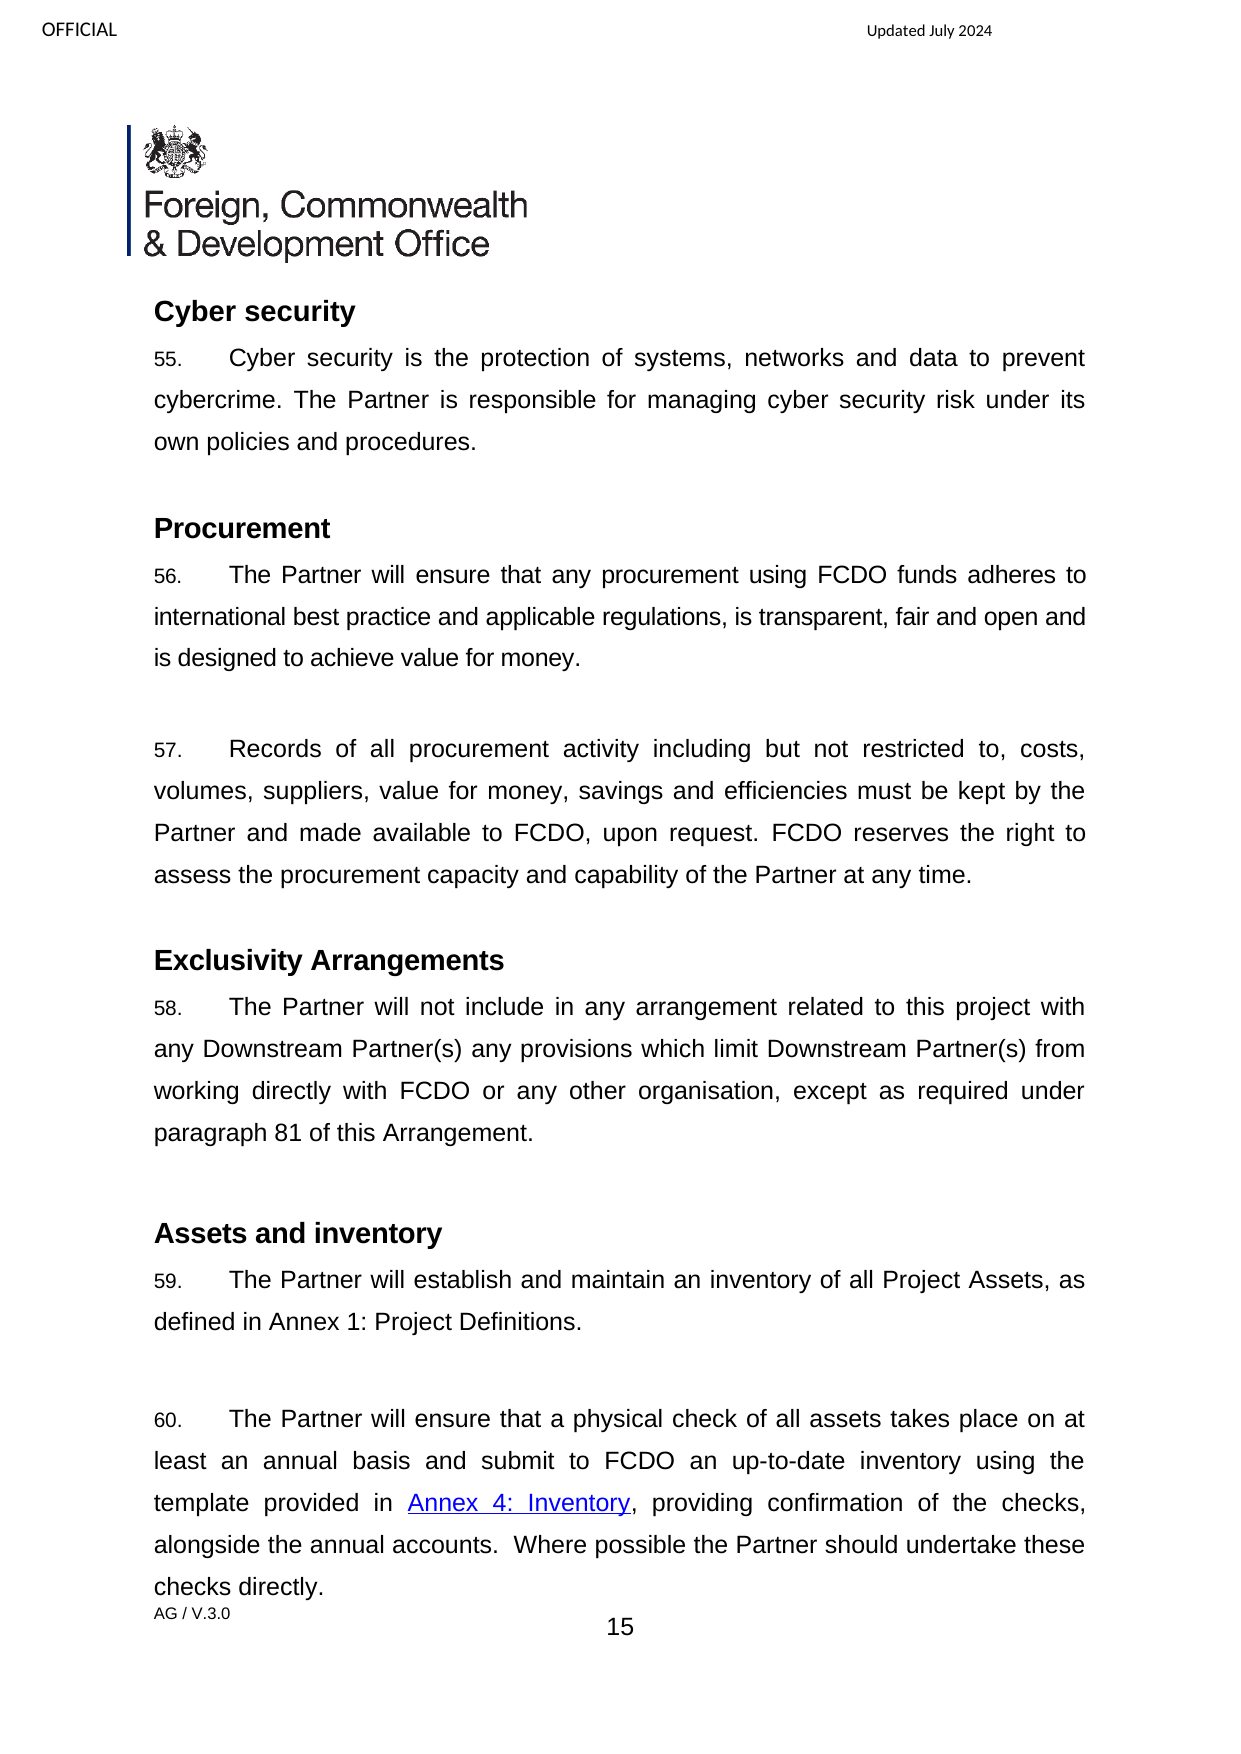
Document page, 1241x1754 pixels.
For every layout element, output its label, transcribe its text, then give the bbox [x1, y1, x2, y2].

text Procurement [153, 512, 1087, 544]
text Assets and inventory [153, 1217, 1087, 1249]
list The Partner will ensure that a physical check of all assets takes place on at least an annual basis and submit to FCDO an up-to-date inventory using the template provided in Annex 4: Inventory, providing confirmation of the checks, alongside the annual accounts. Where possible the Partner should undertake these checks directly. [153, 1405, 1087, 1601]
text Cyber security [153, 295, 1087, 328]
list Cyber security is the protection of systems, networks and data to prevent cybercrime. The Partner is responsible for managing cyber security risk under its own policies and procedures. [153, 344, 1087, 456]
list The Partner will establish and maintain an inventory of all Project Assets, as defined in Annex 1: Project Definitions. [153, 1266, 1087, 1335]
list The Partner will not include in any arrangement related to this project with any Downstream Partner(s) any provisions which limit Downstream Partner(s) from working directly with FCDO or any other organisation, except as required under paragraph 81 of this Arrangement. [153, 993, 1087, 1147]
list Records of all procurement activity including but not restricted to, costs, volumes, suppliers, value for money, savings and efficiencies must be kept by the Partner and made available to FCDO, upon request. FCDO reserves the right to assess the procurement capacity and capability of the Partner at any time. [153, 735, 1087, 888]
list Exclusivity Arrangements [153, 944, 1087, 977]
picture [127, 125, 529, 263]
list The Partner will ensure that any procurement using FCDO funds adheres to international best practice and applicable regulations, is transparent, fair and open and is designed to achieve value for money. [153, 561, 1087, 672]
